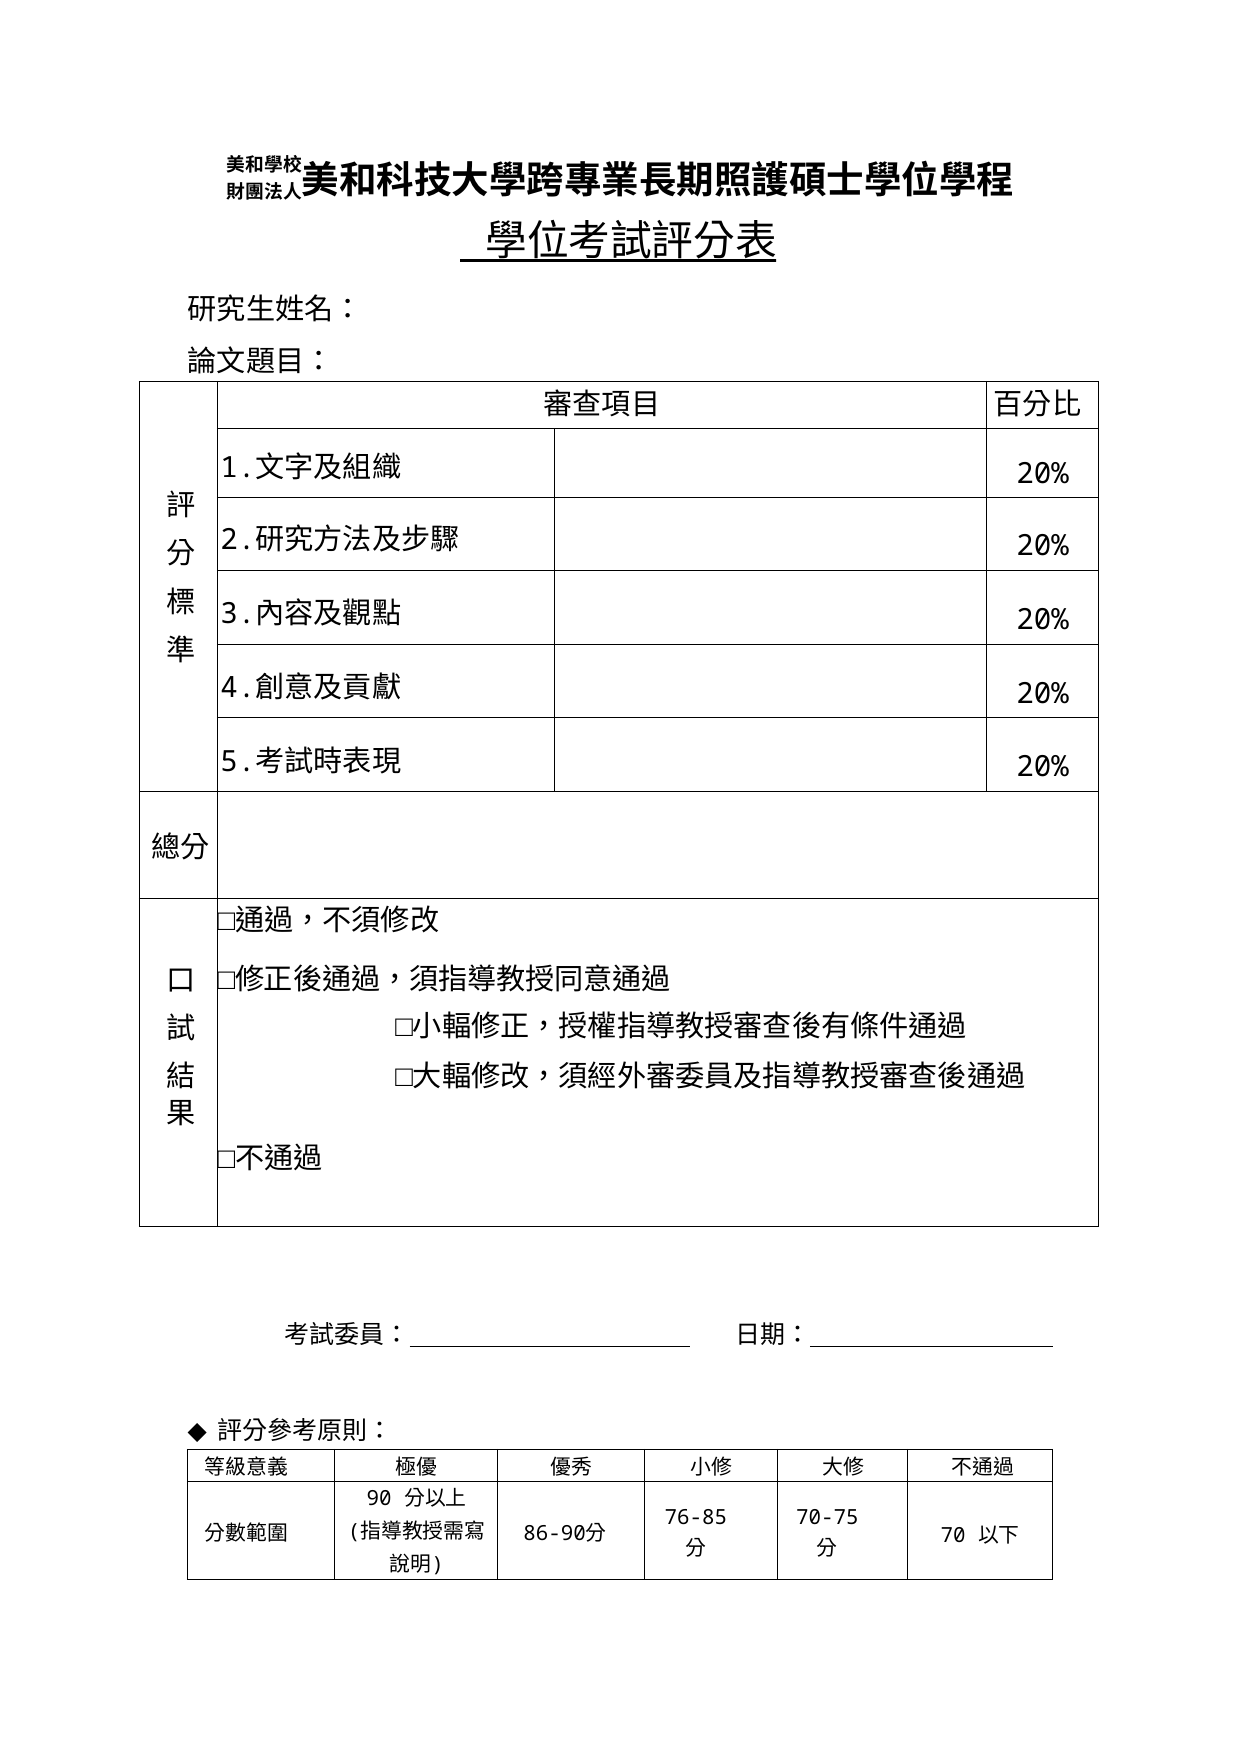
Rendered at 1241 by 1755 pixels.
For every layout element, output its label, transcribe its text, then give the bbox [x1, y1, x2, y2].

table_header 小修 [645, 1450, 777, 1481]
table_header 審查項目 [218, 382, 986, 428]
text 研究生姓名： [187, 268, 1049, 332]
table_cell 86-90分 [498, 1482, 644, 1579]
table_cell [555, 645, 986, 717]
table_cell 口試 結果 [140, 899, 217, 1226]
text 考試委員： 日期： [284, 1314, 1053, 1351]
text 學位考試評分表 [187, 204, 1049, 268]
table_cell 總分 [140, 792, 217, 897]
table_cell [555, 429, 986, 497]
table_cell 20% [987, 429, 1098, 497]
table_header 優秀 [498, 1450, 644, 1481]
table_cell [218, 792, 1098, 897]
table_cell [555, 498, 986, 570]
table_cell 分數範圍 [188, 1482, 334, 1579]
table_header 大修 [778, 1450, 907, 1481]
table_cell □通過，不須修改 □修正後通過，須指導教授同意通過 □小輻修正，授權指導教授審查後有條件通過 □大輻修改，須經外審委員及指導教授審查後通過 □不通過 [218, 899, 1098, 1226]
table_cell 20% [987, 498, 1098, 570]
table_header 極優 [335, 1450, 497, 1481]
table_cell 2.研究方法及步驟 [218, 498, 554, 570]
list 評分參考原則： [187, 1402, 1053, 1449]
table_cell 5.考試時表現 [218, 718, 554, 791]
text 美和學校財團法人美和科技大學跨專業長期照護碩士學位學程 [187, 150, 1053, 204]
table_header 評分標準 [140, 382, 217, 791]
table_cell 70 以下 [908, 1482, 1052, 1579]
table_cell 3.內容及觀點 [218, 571, 554, 644]
table_cell 20% [987, 645, 1098, 717]
table_header 百分比 [987, 382, 1098, 428]
table_cell 70-75分 [778, 1482, 907, 1579]
table_cell 4.創意及貢獻 [218, 645, 554, 717]
table_cell 20% [987, 718, 1098, 791]
table_cell 1.文字及組織 [218, 429, 554, 497]
table_header 等級意義 [188, 1450, 334, 1481]
table_cell 90 分以上 (指導教授需寫說明) [335, 1482, 497, 1579]
table_cell 20% [987, 571, 1098, 644]
table_cell 76-85分 [645, 1482, 777, 1579]
text 論文題目： [187, 332, 1053, 381]
table_cell [555, 571, 986, 644]
table_cell [555, 718, 986, 791]
table_header 不通過 [908, 1450, 1052, 1481]
